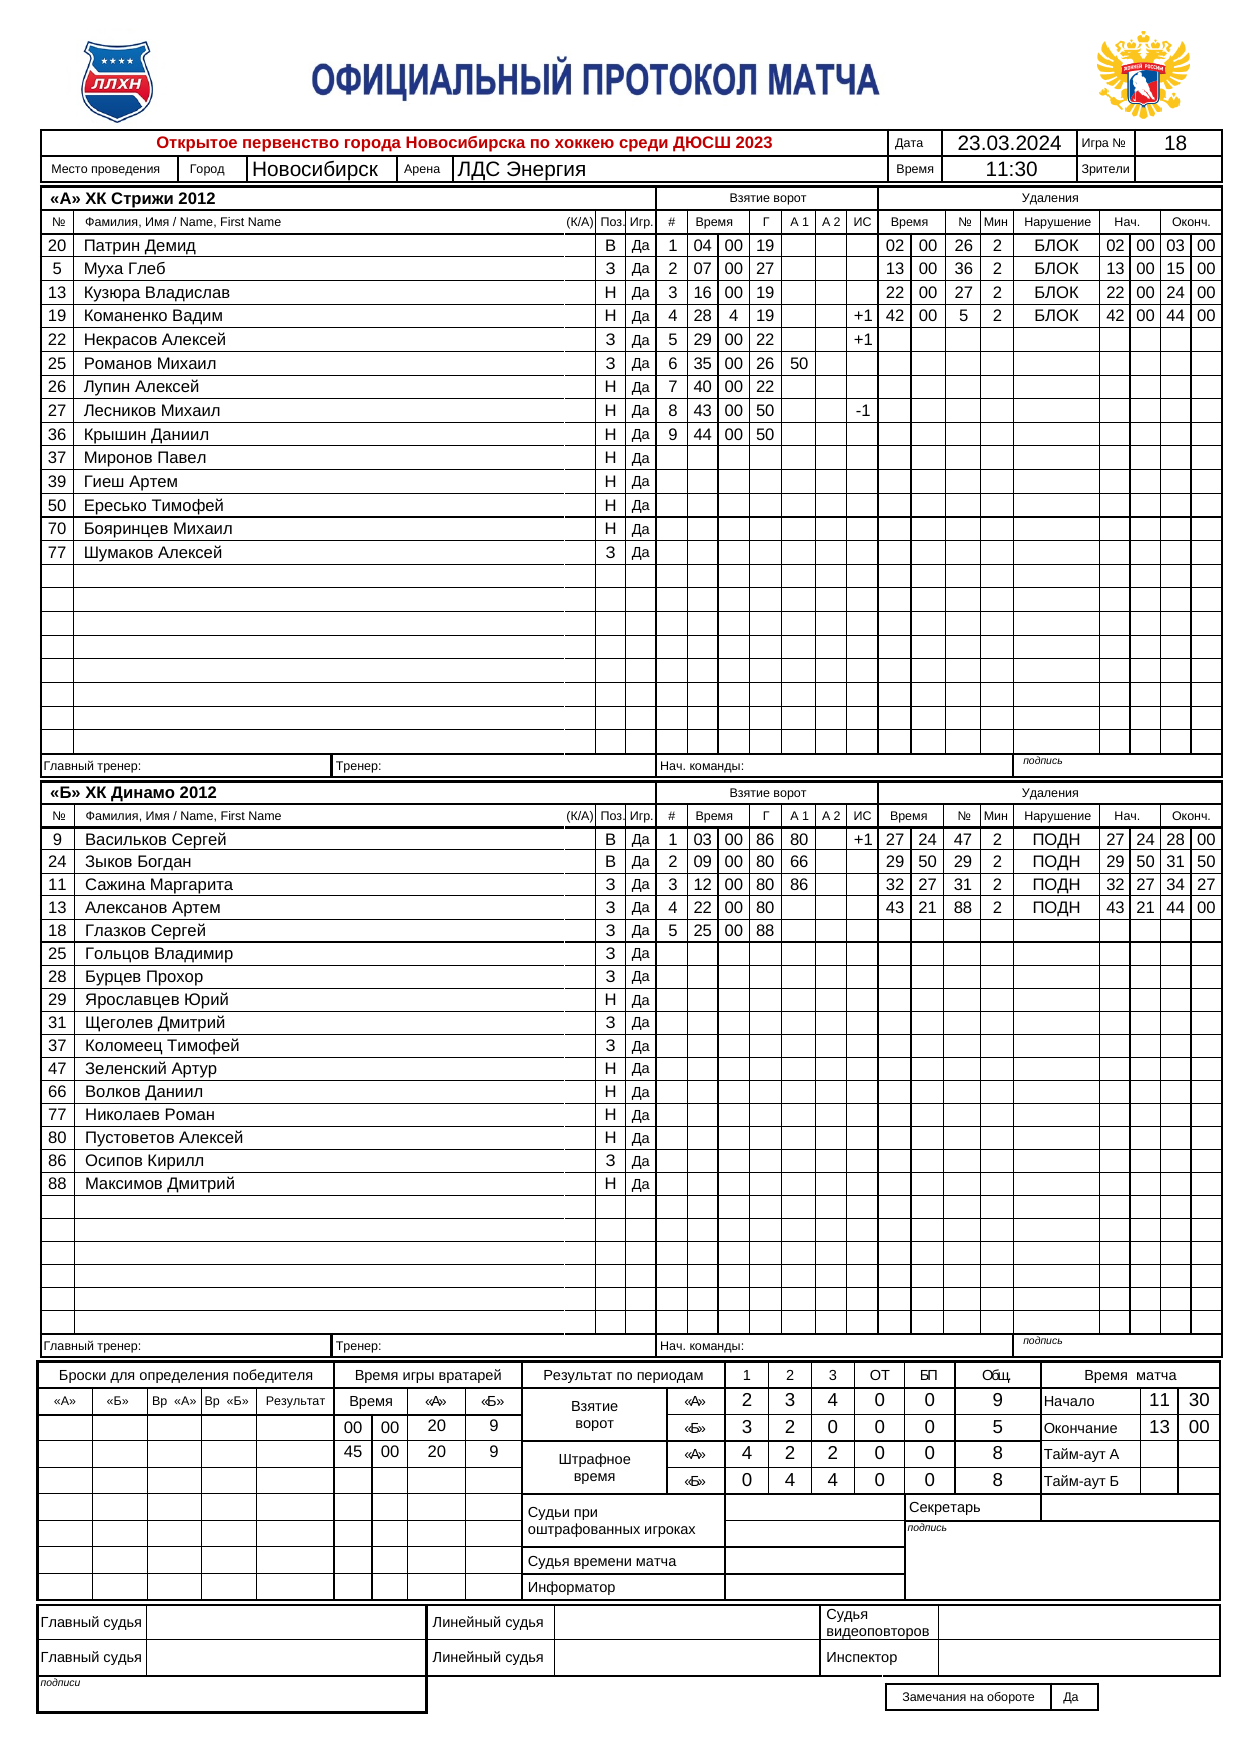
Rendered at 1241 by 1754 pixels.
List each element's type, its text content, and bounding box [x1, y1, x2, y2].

table_cell [816, 683, 846, 706]
table_cell Вр «А» [148, 1389, 201, 1413]
table_cell [1100, 730, 1129, 753]
table_cell [688, 683, 717, 706]
table_cell [981, 612, 1013, 634]
table_cell 86 [42, 1150, 74, 1172]
table_cell [565, 683, 595, 706]
table_cell Тайм-аут А [1042, 1441, 1140, 1467]
table_cell [1100, 1150, 1129, 1172]
table_cell 22 [750, 328, 781, 351]
table_cell [657, 565, 687, 587]
table_cell [1192, 423, 1221, 445]
table_cell [408, 1574, 465, 1599]
table_cell [1100, 943, 1129, 964]
table_cell подписи [39, 1677, 425, 1711]
table_cell [596, 1242, 625, 1264]
table_cell [981, 920, 1013, 941]
table_cell 37 [42, 446, 73, 469]
table_cell Поз. [596, 805, 625, 826]
table_cell [202, 1521, 256, 1546]
table_cell [816, 1311, 846, 1333]
table_cell 20 [42, 235, 73, 256]
table_cell [657, 588, 687, 611]
table_cell 44 [1161, 896, 1190, 918]
table_cell [816, 399, 846, 422]
table_cell З [596, 920, 625, 941]
table_cell [1100, 1311, 1129, 1333]
table_cell 7 [657, 376, 687, 398]
table_cell 27 [1131, 874, 1160, 895]
table_cell «Б» [668, 1415, 724, 1440]
table_cell [42, 1311, 74, 1333]
table_cell [816, 730, 846, 753]
table_cell Н [596, 281, 625, 303]
table_cell [657, 1196, 687, 1218]
table_cell [1131, 730, 1160, 753]
table_cell № [42, 211, 73, 233]
table_cell [912, 1196, 943, 1218]
table_cell 0 [855, 1415, 904, 1440]
table_cell [912, 943, 943, 964]
table_cell Нач. команды: [657, 755, 1012, 776]
table_cell [74, 588, 564, 611]
table_cell 32 [879, 874, 910, 895]
table_cell Гольцов Владимир [75, 943, 564, 964]
table_cell Муха Глеб [74, 257, 564, 280]
table_cell [596, 1311, 625, 1333]
table_cell 66 [42, 1081, 74, 1103]
table_cell [912, 989, 943, 1011]
table_cell В [596, 850, 625, 872]
table_cell [565, 1104, 595, 1126]
table_cell [879, 1265, 910, 1287]
table_cell [688, 1104, 717, 1126]
table_cell [1161, 1196, 1190, 1218]
table_cell 00 [719, 896, 749, 918]
table_cell 24 [912, 829, 943, 849]
table_cell [1192, 1058, 1221, 1079]
table_cell [1100, 707, 1129, 729]
table_cell Алексанов Артем [75, 896, 564, 918]
table_cell 22 [879, 281, 910, 303]
table_cell [688, 989, 717, 1011]
table_cell [1161, 1219, 1190, 1241]
table_cell [373, 1547, 407, 1573]
table_cell [816, 966, 846, 987]
table_header Удаления [879, 188, 1221, 209]
table_cell [1100, 541, 1129, 564]
table_cell [981, 1081, 1013, 1103]
table_cell [719, 1150, 749, 1172]
table_cell [626, 1196, 655, 1218]
table_cell [74, 730, 564, 753]
table_cell [565, 1219, 595, 1241]
table_cell [408, 1494, 465, 1520]
table_cell [912, 1173, 943, 1195]
table_cell [1014, 1311, 1099, 1333]
table_cell 42 [879, 305, 910, 327]
table_cell [1161, 1288, 1190, 1310]
table_cell [981, 328, 1013, 351]
table_cell [782, 659, 815, 682]
table_cell [981, 1288, 1013, 1310]
table_cell Бурцев Прохор [75, 966, 564, 987]
table_cell Время [889, 157, 941, 181]
table_cell [912, 1219, 943, 1241]
table_cell [847, 1035, 877, 1057]
table_cell # [657, 805, 687, 826]
table_cell 2 [812, 1442, 854, 1467]
table_cell [657, 518, 687, 540]
table_cell 3 [657, 874, 687, 895]
table_cell Секретарь [906, 1495, 1040, 1520]
table_cell 11 [42, 874, 74, 895]
table_cell [816, 446, 846, 469]
table_cell [847, 446, 877, 469]
table_cell [1131, 1127, 1160, 1149]
table_cell [1014, 636, 1099, 658]
table_cell 43 [688, 399, 717, 422]
table_cell [750, 1288, 781, 1310]
table_cell [879, 1058, 910, 1079]
table_cell [879, 470, 910, 493]
table_cell [1192, 376, 1221, 398]
table_cell [879, 730, 910, 753]
table_cell [565, 1150, 595, 1172]
table_cell [750, 446, 781, 469]
table_cell [726, 1575, 904, 1599]
table_cell 44 [1161, 305, 1190, 327]
table_cell [816, 1058, 846, 1079]
table_cell [719, 636, 749, 658]
table_cell [202, 1416, 256, 1440]
table_cell [373, 1494, 407, 1520]
table_cell 00 [719, 257, 749, 280]
table_cell [847, 257, 877, 280]
table_cell 0 [812, 1415, 854, 1440]
table_cell [719, 659, 749, 682]
table_cell [1100, 470, 1129, 493]
table_cell [39, 1441, 92, 1467]
table_cell [879, 352, 910, 374]
table_cell 29 [1100, 850, 1129, 872]
table_cell 5 [956, 1415, 1040, 1440]
table_cell [147, 1606, 425, 1639]
table_cell [1192, 541, 1221, 564]
table_cell [847, 636, 877, 658]
table_cell [981, 470, 1013, 493]
table_cell [1100, 1219, 1129, 1241]
table_cell 43 [879, 896, 910, 918]
table_cell 02 [1100, 235, 1129, 256]
table_cell 22 [42, 328, 73, 351]
table_header Время матча [1042, 1363, 1219, 1387]
table_cell 07 [688, 257, 717, 280]
table_cell Н [596, 518, 625, 540]
table_cell [1100, 446, 1129, 469]
table_cell [688, 565, 717, 587]
table_cell [981, 1104, 1013, 1126]
table_cell [42, 659, 73, 682]
table_cell [847, 896, 877, 918]
table_cell [816, 565, 846, 587]
table_cell [944, 1150, 980, 1172]
table_cell [816, 920, 846, 941]
table_cell З [596, 874, 625, 895]
table_cell [847, 1150, 877, 1172]
table_cell [202, 1494, 256, 1520]
table_cell 2 [981, 281, 1013, 303]
table_cell 00 [1192, 896, 1221, 918]
table_cell [944, 1288, 980, 1310]
table_cell [565, 588, 595, 611]
table_cell [944, 1058, 980, 1079]
table_cell [1131, 989, 1160, 1011]
table_cell 0 [855, 1389, 904, 1413]
table_cell [596, 636, 625, 658]
table_cell [688, 1012, 717, 1033]
table_cell З [596, 328, 625, 351]
table_cell [782, 1219, 815, 1241]
table_cell 00 [373, 1416, 407, 1440]
table_cell [202, 1574, 256, 1599]
table_cell 0 [905, 1442, 954, 1467]
table_cell 4 [726, 1442, 768, 1467]
table_cell [1014, 966, 1099, 987]
table_cell Нач. [1100, 805, 1160, 826]
table_cell [981, 636, 1013, 658]
table_cell [1131, 683, 1160, 706]
table_cell [981, 352, 1013, 374]
table_cell [1014, 1127, 1099, 1149]
table_cell [750, 966, 781, 987]
table_cell [816, 328, 846, 351]
table_cell [879, 943, 910, 964]
table_cell [93, 1416, 147, 1440]
table_cell Николаев Роман [75, 1104, 564, 1126]
table_cell [981, 1173, 1013, 1195]
table_cell подпись [1014, 755, 1221, 776]
table_cell Патрин Демид [74, 235, 564, 256]
table_cell 00 [1192, 281, 1221, 303]
table_cell [626, 659, 655, 682]
table_cell Да [626, 541, 655, 564]
table_cell [565, 1242, 595, 1264]
table_cell [1131, 399, 1160, 422]
table_cell [912, 1242, 943, 1264]
table_cell 18 [42, 920, 74, 941]
table_cell [596, 1196, 625, 1218]
table_cell [1014, 423, 1099, 445]
table_cell 31 [944, 874, 980, 895]
table_cell [657, 659, 687, 682]
table_cell Да [626, 943, 655, 964]
table_cell [750, 470, 781, 493]
table_header Броски для определения победителя [39, 1363, 333, 1387]
table_cell [1161, 352, 1190, 374]
table_cell [1014, 541, 1099, 564]
table_cell 80 [750, 874, 781, 895]
table_cell [1161, 446, 1190, 469]
table_cell [912, 707, 945, 729]
table_cell [912, 399, 945, 422]
table_cell [466, 1468, 521, 1493]
table_cell [428, 1677, 882, 1711]
table_cell Да [626, 989, 655, 1011]
table_cell [719, 612, 749, 634]
table_cell [1100, 565, 1129, 587]
table_cell [1014, 730, 1099, 753]
table_cell [1014, 989, 1099, 1011]
table_cell [719, 518, 749, 540]
table_cell 27 [912, 874, 943, 895]
table_cell Н [596, 1173, 625, 1195]
table_cell 00 [719, 328, 749, 351]
table_cell [981, 1265, 1013, 1287]
table_cell [565, 1127, 595, 1149]
table_cell [1192, 1035, 1221, 1057]
table_cell [1014, 588, 1099, 611]
table_cell [408, 1468, 465, 1493]
table_cell [42, 730, 73, 753]
table_cell Некрасов Алексей [74, 328, 564, 351]
table_cell [1100, 494, 1129, 516]
table_header Общ. [956, 1363, 1040, 1387]
table_cell [1131, 636, 1160, 658]
table_cell Вр «Б» [202, 1389, 256, 1413]
table_cell 29 [42, 989, 74, 1011]
table_cell [596, 683, 625, 706]
table_cell [1161, 1242, 1190, 1264]
table_cell [565, 612, 595, 634]
table_cell [816, 1012, 846, 1033]
table_cell Фамилия, Имя / Name, First Name [75, 805, 565, 826]
table_cell [944, 1311, 980, 1333]
table_cell З [596, 943, 625, 964]
table_cell «А» [668, 1442, 724, 1467]
table_cell 42 [1100, 305, 1129, 327]
table_cell Н [596, 305, 625, 327]
table_cell [1100, 1104, 1129, 1126]
table_cell [1192, 659, 1221, 682]
table_cell [1192, 1265, 1221, 1287]
table_cell [1192, 943, 1221, 964]
table_cell Время [879, 211, 945, 233]
table_cell [688, 494, 717, 516]
table_cell [565, 470, 595, 493]
table_cell [565, 636, 595, 658]
table_cell «Б» [93, 1389, 147, 1413]
table_cell [782, 1127, 815, 1149]
table_cell Фамилия, Имя / Name, First Name [74, 211, 565, 233]
table_cell [1014, 565, 1099, 587]
table_cell Да [626, 328, 655, 351]
table_cell «Б» [668, 1468, 724, 1493]
table_cell 0 [855, 1442, 904, 1467]
table_cell Мин [981, 805, 1013, 826]
table_cell [981, 1196, 1013, 1218]
table_cell [1014, 1219, 1099, 1241]
table_cell Главный судья [39, 1640, 146, 1675]
table_cell З [596, 1150, 625, 1172]
table_cell [782, 376, 815, 398]
table_cell [39, 1574, 92, 1599]
table_cell [750, 1150, 781, 1172]
table_cell +1 [847, 305, 877, 327]
table_cell [847, 470, 877, 493]
table_cell [879, 446, 910, 469]
table_cell 36 [946, 257, 980, 280]
table_cell [1131, 376, 1160, 398]
table_cell [981, 659, 1013, 682]
table_cell [565, 518, 595, 540]
table_cell З [596, 1035, 625, 1057]
table_cell [565, 376, 595, 398]
table_cell [816, 989, 846, 1011]
table_cell 88 [944, 896, 980, 918]
table_cell [657, 1288, 687, 1310]
table_cell В [596, 235, 625, 256]
table_cell 00 [719, 235, 749, 256]
table_cell [816, 518, 846, 540]
table_cell [1014, 943, 1099, 964]
table_cell [596, 1219, 625, 1241]
table_cell ПОДН [1014, 874, 1099, 895]
table_cell [565, 1012, 595, 1033]
table_cell [93, 1574, 147, 1599]
table_cell [39, 1468, 92, 1493]
table_cell [657, 1173, 687, 1195]
table_cell 0 [905, 1415, 954, 1440]
table_cell [782, 423, 815, 445]
table_cell [1161, 1173, 1190, 1195]
table_cell [596, 730, 625, 753]
table_cell [946, 328, 980, 351]
table_cell [1192, 1081, 1221, 1103]
table_cell Да [626, 257, 655, 280]
table_cell [912, 518, 945, 540]
table_header 23.03.2024 [943, 131, 1076, 155]
table_cell [912, 730, 945, 753]
table_cell [946, 541, 980, 564]
table_cell [565, 850, 595, 872]
table_cell [912, 920, 943, 941]
table_cell [1100, 989, 1129, 1011]
table_cell Главный тренер: [42, 755, 330, 776]
table_cell [74, 612, 564, 634]
table_cell [596, 612, 625, 634]
table_cell 00 [719, 281, 749, 303]
table_cell 86 [782, 874, 815, 895]
table_cell [981, 1012, 1013, 1033]
table_cell [847, 423, 877, 445]
table_cell 2 [981, 850, 1013, 872]
table_cell 00 [719, 829, 749, 849]
table_cell [657, 1058, 687, 1079]
table_cell [1192, 494, 1221, 516]
table_cell Н [596, 1058, 625, 1079]
table_cell [782, 565, 815, 587]
table_cell [912, 352, 945, 374]
table_cell [373, 1521, 407, 1546]
table_cell [912, 636, 945, 658]
table_cell -1 [847, 399, 877, 422]
table_cell 2 [981, 896, 1013, 918]
table_header 3 [812, 1363, 854, 1387]
table_cell [816, 1150, 846, 1172]
table_cell [750, 730, 781, 753]
table_cell [1131, 1219, 1160, 1241]
table_cell [93, 1494, 147, 1520]
table_cell 00 [373, 1441, 407, 1467]
table_cell Да [626, 494, 655, 516]
table_cell +1 [847, 829, 877, 849]
table_cell [816, 1196, 846, 1218]
table_header Открытое первенство города Новосибирска по хоккею среди ДЮСШ 2023 [42, 131, 887, 155]
table_cell [946, 518, 980, 540]
table_cell [1192, 328, 1221, 351]
table_cell [782, 1288, 815, 1310]
table_cell [879, 1288, 910, 1310]
table_header Замечания на обороте [887, 1685, 1050, 1709]
table_cell Зыков Богдан [75, 850, 564, 872]
table_cell [847, 1173, 877, 1195]
table_cell [816, 376, 846, 398]
table_cell [565, 494, 595, 516]
table_cell [1192, 470, 1221, 493]
table_cell 1 [657, 829, 687, 849]
table_cell 27 [1100, 829, 1129, 849]
table_cell [565, 896, 595, 918]
table_cell [750, 1012, 781, 1033]
table_cell 28 [1161, 829, 1190, 849]
table_cell Оконч. [1161, 211, 1221, 233]
table_cell 88 [42, 1173, 74, 1195]
table_cell [816, 1035, 846, 1057]
table_cell № [946, 211, 980, 233]
table_cell [1192, 612, 1221, 634]
table_cell 50 [1131, 850, 1160, 872]
table_cell 26 [946, 235, 980, 256]
table_cell [565, 920, 595, 941]
table_cell [1192, 1219, 1221, 1241]
table_cell 15 [1161, 257, 1190, 280]
table_cell 77 [42, 541, 73, 564]
table_cell [750, 1104, 781, 1126]
table_cell [657, 636, 687, 658]
table_cell Да [626, 920, 655, 941]
table_cell Да [626, 1127, 655, 1149]
table_cell Поз. [596, 211, 625, 233]
table_cell З [596, 352, 625, 374]
table_cell 31 [42, 1012, 74, 1033]
table_cell [883, 1677, 1220, 1681]
table_cell [565, 352, 595, 374]
table_cell 50 [42, 494, 73, 516]
table_cell [1100, 352, 1129, 374]
table_cell 36 [42, 423, 73, 445]
table_cell [816, 1081, 846, 1103]
table_cell [912, 376, 945, 398]
table_cell [912, 494, 945, 516]
table_cell [1014, 1288, 1099, 1310]
table_cell [688, 1081, 717, 1103]
table_cell [1192, 565, 1221, 587]
table_cell Мин [981, 211, 1013, 233]
table_cell [1014, 1058, 1099, 1079]
table_cell [657, 1219, 687, 1241]
table_cell [1131, 588, 1160, 611]
table_cell [879, 588, 910, 611]
table_cell [1131, 943, 1160, 964]
table_cell [1141, 1468, 1177, 1493]
table_cell 0 [855, 1468, 904, 1493]
table_cell Инспектор [821, 1640, 938, 1675]
table_cell [1192, 966, 1221, 987]
table_cell [847, 1058, 877, 1079]
table_cell [1014, 328, 1099, 351]
table_cell Шумаков Алексей [74, 541, 564, 564]
table_cell [335, 1574, 371, 1599]
table_cell [944, 1012, 980, 1033]
table_cell [657, 1081, 687, 1103]
table_cell 25 [42, 352, 73, 374]
table_header Игра № [1078, 131, 1134, 155]
table_cell [1131, 565, 1160, 587]
table_cell «А» [408, 1389, 465, 1413]
table_cell [981, 943, 1013, 964]
table_cell [466, 1547, 521, 1573]
table_cell [879, 707, 910, 729]
table_cell 19 [42, 305, 73, 327]
table_cell [750, 1265, 781, 1287]
table_cell [1192, 1012, 1221, 1033]
table_cell [946, 707, 980, 729]
table_cell 80 [42, 1127, 74, 1149]
table_cell [1014, 1081, 1099, 1103]
table_cell [688, 1035, 717, 1057]
table_cell [1161, 1012, 1190, 1033]
table_cell [688, 966, 717, 987]
table_cell 9 [42, 829, 74, 849]
table_cell [750, 541, 781, 564]
table_cell [565, 1196, 595, 1218]
table_cell [912, 446, 945, 469]
table_cell 24 [42, 850, 74, 872]
table_cell [39, 1547, 92, 1573]
table_cell [74, 565, 564, 587]
table_cell Щеголев Дмитрий [75, 1012, 564, 1033]
table_cell [1100, 612, 1129, 634]
table_cell [782, 730, 815, 753]
table_cell [1100, 1173, 1129, 1195]
table_cell [912, 588, 945, 611]
table_cell 37 [42, 1035, 74, 1057]
table_cell [847, 1265, 877, 1287]
table_cell [816, 541, 846, 564]
table_cell [944, 1081, 980, 1103]
table_cell [148, 1521, 201, 1546]
table_cell [750, 1311, 781, 1333]
table_cell 00 [912, 257, 945, 280]
table_cell [565, 281, 595, 303]
table_cell [1100, 1081, 1129, 1103]
table_cell [719, 1012, 749, 1033]
table_cell [847, 1081, 877, 1103]
table_cell [1161, 423, 1190, 445]
table_cell 13 [879, 257, 910, 280]
table_cell [946, 399, 980, 422]
table_cell [565, 1265, 595, 1287]
table_cell [1131, 966, 1160, 987]
table_cell [688, 470, 717, 493]
table_cell [719, 1035, 749, 1057]
table_cell [981, 588, 1013, 611]
table_cell З [596, 896, 625, 918]
table_cell ЛДС Энергия [454, 157, 887, 181]
table_cell 43 [1100, 896, 1129, 918]
table_cell [981, 446, 1013, 469]
table_cell [75, 1288, 564, 1310]
table_cell 50 [912, 850, 943, 872]
table_cell [93, 1521, 147, 1546]
table_cell [1014, 683, 1099, 706]
table_cell Да [626, 1104, 655, 1126]
table_cell [688, 1242, 717, 1264]
table_cell [1131, 1288, 1160, 1310]
table_cell [816, 659, 846, 682]
table_cell [626, 1265, 655, 1287]
table_cell 26 [42, 376, 73, 398]
table_cell 3 [769, 1389, 811, 1413]
table_header Дата [889, 131, 941, 155]
table_cell З [596, 257, 625, 280]
table_cell [981, 1035, 1013, 1057]
table_cell [565, 1035, 595, 1057]
table_cell [1014, 518, 1099, 540]
table_cell [1131, 1081, 1160, 1103]
table_cell [42, 683, 73, 706]
table_cell [1014, 1173, 1099, 1195]
table_cell [944, 966, 980, 987]
table_cell БЛОК [1014, 257, 1099, 280]
table_cell [657, 1127, 687, 1149]
table_cell 00 [719, 399, 749, 422]
table_cell [657, 730, 687, 753]
table_cell Н [596, 376, 625, 398]
table_cell [257, 1574, 333, 1599]
table_cell [847, 943, 877, 964]
table_cell [565, 707, 595, 729]
table_cell [555, 1606, 819, 1639]
table_cell [816, 1173, 846, 1195]
table_cell [1192, 920, 1221, 941]
table_cell [565, 235, 595, 256]
table_cell [75, 1311, 564, 1333]
table_cell [847, 1012, 877, 1033]
table_cell 13 [42, 896, 74, 918]
table_cell [1131, 1104, 1160, 1126]
table_cell 03 [688, 829, 717, 849]
table_cell [912, 565, 945, 587]
table_cell Линейный судья [428, 1640, 554, 1675]
table_cell [565, 1058, 595, 1079]
table_cell [879, 683, 910, 706]
table_cell [1014, 1035, 1099, 1057]
table_cell [1100, 328, 1129, 351]
table_cell [1192, 518, 1221, 540]
table_cell [1179, 1468, 1219, 1493]
table_cell 80 [750, 896, 781, 918]
table_cell [719, 1242, 749, 1264]
table_cell [847, 659, 877, 682]
table_cell А 2 [816, 805, 846, 826]
table_cell 70 [42, 518, 73, 540]
table_cell Н [596, 423, 625, 445]
table_cell [93, 1547, 147, 1573]
table_cell [1131, 612, 1160, 634]
table_cell [1014, 707, 1099, 729]
table_cell [847, 376, 877, 398]
table_cell [912, 683, 945, 706]
table_cell [782, 707, 815, 729]
table_cell [879, 1035, 910, 1057]
table_cell [1161, 328, 1190, 351]
table_cell 8 [956, 1442, 1040, 1467]
table_cell Пустоветов Алексей [75, 1127, 564, 1149]
table_cell 00 [1131, 281, 1160, 303]
table_cell Линейный судья [428, 1606, 554, 1639]
table_cell [257, 1468, 333, 1493]
table_cell 2 [981, 874, 1013, 895]
table_cell [782, 399, 815, 422]
table_cell 00 [1131, 257, 1160, 280]
table_cell Волков Даниил [75, 1081, 564, 1103]
table_cell [74, 683, 564, 706]
table_cell [657, 446, 687, 469]
table_cell [688, 1311, 717, 1333]
table_cell [1131, 920, 1160, 941]
table_cell Лесников Михаил [74, 399, 564, 422]
table_cell Г [750, 211, 781, 233]
table_cell [816, 1104, 846, 1126]
table_cell [147, 1640, 425, 1675]
table_cell 25 [688, 920, 717, 941]
table_cell [879, 636, 910, 658]
table_cell 50 [782, 352, 815, 374]
table_cell 00 [1131, 305, 1160, 327]
table_cell Ересько Тимофей [74, 494, 564, 516]
table_cell Зеленский Артур [75, 1058, 564, 1079]
table_cell [782, 257, 815, 280]
table_cell [816, 1265, 846, 1287]
table_cell Сажина Маргарита [75, 874, 564, 895]
table_cell Да [626, 1035, 655, 1057]
table_cell [42, 1288, 74, 1310]
table_cell [335, 1494, 371, 1520]
table_cell [1192, 1150, 1221, 1172]
table_cell [750, 612, 781, 634]
table_cell [879, 1081, 910, 1103]
table_cell [1014, 352, 1099, 374]
table_cell [1131, 1196, 1160, 1218]
table_cell [688, 659, 717, 682]
table_cell Да [626, 376, 655, 398]
table_cell [879, 1012, 910, 1033]
table_cell [750, 1196, 781, 1218]
table_cell [816, 1219, 846, 1241]
table_cell Оконч. [1161, 805, 1221, 826]
table_cell Начало [1042, 1389, 1140, 1413]
table_cell 40 [688, 376, 717, 398]
table_cell [42, 565, 73, 587]
table_cell [1100, 1196, 1129, 1218]
table_cell 47 [42, 1058, 74, 1079]
table_cell 26 [750, 352, 781, 374]
table_cell [750, 1081, 781, 1103]
table_cell [726, 1521, 904, 1546]
table_cell 5 [657, 920, 687, 941]
table_cell [719, 1288, 749, 1310]
table_cell [981, 518, 1013, 540]
table_cell [1014, 1104, 1099, 1126]
table_cell [1161, 494, 1190, 516]
table_cell [912, 1288, 943, 1310]
table_cell 4 [719, 305, 749, 327]
table_cell [1192, 1127, 1221, 1149]
table_cell Коломеец Тимофей [75, 1035, 564, 1057]
table_cell [816, 636, 846, 658]
table_cell Осипов Кирилл [75, 1150, 564, 1172]
table_cell [782, 1265, 815, 1287]
table_cell [879, 1173, 910, 1195]
table_cell [879, 1219, 910, 1241]
table_cell [816, 235, 846, 256]
table_cell [816, 470, 846, 493]
table_cell [148, 1547, 201, 1573]
table_cell [847, 1104, 877, 1126]
table_cell [1100, 636, 1129, 658]
table_cell 00 [719, 352, 749, 374]
table_cell [1161, 1081, 1190, 1103]
table_cell [879, 920, 910, 941]
table_cell Судья видеоповторов [821, 1606, 938, 1639]
table_cell Время [879, 805, 943, 826]
table_cell [74, 636, 564, 658]
table_cell [1192, 399, 1221, 422]
table_cell [1161, 1104, 1190, 1126]
table_cell [1131, 446, 1160, 469]
table_cell [782, 1242, 815, 1264]
table_cell 3 [726, 1415, 768, 1440]
table_cell [782, 1104, 815, 1126]
table_cell [912, 423, 945, 445]
table_cell [847, 683, 877, 706]
table_cell [847, 541, 877, 564]
table_cell [565, 1288, 595, 1310]
table_cell Да [626, 1081, 655, 1103]
table_cell З [596, 1012, 625, 1033]
table_cell [782, 1012, 815, 1033]
table_cell 4 [812, 1468, 854, 1493]
table_cell [657, 1265, 687, 1287]
table_cell 4 [769, 1468, 811, 1493]
table_cell [847, 1196, 877, 1218]
table_cell [719, 730, 749, 753]
table_cell Главный судья [39, 1606, 146, 1639]
table_cell [944, 1104, 980, 1126]
table_cell Н [596, 399, 625, 422]
table_cell В [596, 829, 625, 849]
table_cell [39, 1494, 92, 1520]
table_cell [1131, 541, 1160, 564]
table_cell [879, 328, 910, 351]
table_cell [1192, 730, 1221, 753]
table_cell [657, 1012, 687, 1033]
table_cell [782, 1173, 815, 1195]
table_cell [981, 541, 1013, 564]
table_cell Г [750, 805, 781, 826]
table_cell 21 [912, 896, 943, 918]
table_cell [626, 1242, 655, 1264]
table_cell 04 [688, 235, 717, 256]
table_cell [816, 1127, 846, 1149]
table_cell Да [626, 829, 655, 849]
table_cell [596, 588, 625, 611]
table_cell [944, 1173, 980, 1195]
table_cell [1192, 989, 1221, 1011]
table_cell [782, 683, 815, 706]
table_cell [719, 989, 749, 1011]
table_cell [912, 541, 945, 564]
table_cell [42, 588, 73, 611]
table_cell 00 [1131, 235, 1160, 256]
table_cell [816, 257, 846, 280]
table_cell [782, 966, 815, 987]
table_cell [946, 636, 980, 658]
table_cell [782, 989, 815, 1011]
table_cell [688, 1288, 717, 1310]
table_cell [946, 588, 980, 611]
table_cell 20 [408, 1441, 465, 1467]
table_cell Н [596, 989, 625, 1011]
table_cell [148, 1574, 201, 1599]
table_cell [750, 683, 781, 706]
table_cell [750, 1127, 781, 1149]
table_cell 34 [1161, 874, 1190, 895]
table_cell [626, 707, 655, 729]
table_cell [719, 1058, 749, 1079]
table_cell # [657, 211, 687, 233]
table_cell [335, 1468, 371, 1493]
table_cell [879, 494, 910, 516]
table_cell [565, 328, 595, 351]
table_cell [719, 541, 749, 564]
table_cell [39, 1521, 92, 1546]
table_cell [782, 470, 815, 493]
table_cell [1100, 659, 1129, 682]
table_cell [1192, 1311, 1221, 1333]
table_cell [565, 1173, 595, 1195]
table_cell 9 [956, 1389, 1040, 1413]
table_cell [719, 943, 749, 964]
table_cell [847, 874, 877, 895]
table_cell [816, 1288, 846, 1310]
table_cell [257, 1441, 333, 1467]
table_cell [816, 612, 846, 634]
table_cell ПОДН [1014, 850, 1099, 872]
table_cell [782, 920, 815, 941]
table_cell Окончание [1042, 1415, 1140, 1440]
table_cell Зрители [1078, 157, 1134, 181]
table_cell [42, 612, 73, 634]
table_cell [879, 1311, 910, 1333]
table_cell Бояринцев Михаил [74, 518, 564, 540]
table_cell [1014, 1150, 1099, 1172]
table_cell [466, 1574, 521, 1599]
table_cell [847, 966, 877, 987]
table_cell 4 [657, 305, 687, 327]
table_cell Игр. [626, 805, 655, 826]
table_cell [847, 565, 877, 587]
table_cell 13 [42, 281, 73, 303]
table_cell Судья времени матча [523, 1548, 724, 1573]
table_cell [847, 1219, 877, 1241]
table_header Время игры вратарей [335, 1363, 521, 1387]
table_cell № [944, 805, 980, 826]
table_cell [596, 1288, 625, 1310]
table_cell [596, 565, 625, 587]
table_cell 22 [688, 896, 717, 918]
table_cell [719, 1265, 749, 1287]
table_cell [1161, 943, 1190, 964]
table_cell [657, 612, 687, 634]
table_cell Н [596, 494, 625, 516]
table_cell ПОДН [1014, 896, 1099, 918]
table_cell Миронов Павел [74, 446, 564, 469]
table_cell [565, 446, 595, 469]
table_cell [1014, 494, 1099, 516]
table_cell Новосибирск [248, 157, 396, 181]
table_cell [944, 1035, 980, 1057]
table_cell 28 [688, 305, 717, 327]
table_cell 24 [1131, 829, 1160, 849]
table_cell [946, 423, 980, 445]
table_cell Нарушение [1014, 805, 1099, 826]
table_cell [879, 541, 910, 564]
table_cell [257, 1547, 333, 1573]
table_cell [1131, 1150, 1160, 1172]
table_cell [981, 399, 1013, 422]
table_cell Да [626, 470, 655, 493]
table_cell Н [596, 1127, 625, 1149]
table_cell Н [596, 446, 625, 469]
table_cell +1 [847, 328, 877, 351]
table_cell 32 [1100, 874, 1129, 895]
table_cell [565, 1311, 595, 1333]
table_cell [466, 1521, 521, 1546]
table_cell [1100, 966, 1129, 987]
table_cell [782, 636, 815, 658]
table_cell Да [626, 399, 655, 422]
table_cell [1161, 920, 1190, 941]
table_cell 02 [879, 235, 910, 256]
table_cell Тренер: [333, 755, 655, 776]
table_cell Результат [257, 1389, 333, 1413]
table_cell [1014, 1012, 1099, 1033]
table_cell [719, 707, 749, 729]
table_cell Гиеш Артем [74, 470, 564, 493]
table_header Взятие ворот [657, 188, 877, 209]
table_cell [1161, 588, 1190, 611]
table_cell [148, 1468, 201, 1493]
table_cell [816, 874, 846, 895]
table_cell 45 [335, 1441, 371, 1467]
table_cell [719, 1196, 749, 1218]
table_cell 44 [688, 423, 717, 445]
table_cell [750, 943, 781, 964]
table_cell [688, 1058, 717, 1079]
table_cell Арена [398, 157, 452, 181]
table_cell [1161, 1265, 1190, 1287]
table_cell [946, 659, 980, 682]
table_cell [75, 1196, 564, 1218]
table_cell [657, 1311, 687, 1333]
table_cell [879, 1242, 910, 1264]
table_cell [1100, 920, 1129, 941]
table_cell Тренер: [333, 1335, 655, 1356]
table_cell БЛОК [1014, 305, 1099, 327]
table_cell [750, 1173, 781, 1195]
table_cell [75, 1242, 564, 1264]
table_cell [816, 352, 846, 374]
table_cell [847, 612, 877, 634]
table_cell 27 [1192, 874, 1221, 895]
table_cell 29 [688, 328, 717, 351]
table_cell [782, 328, 815, 351]
table_cell [719, 966, 749, 987]
table_cell ИС [847, 805, 877, 826]
table_cell «А» [668, 1389, 724, 1413]
table_cell 29 [879, 850, 910, 872]
table_cell [565, 541, 595, 564]
table_cell [75, 1219, 564, 1241]
table_cell [626, 1311, 655, 1333]
table_cell 2 [981, 829, 1013, 849]
table_cell [1161, 730, 1190, 753]
table_cell 29 [944, 850, 980, 872]
table_cell [847, 494, 877, 516]
table_cell [719, 1081, 749, 1103]
table_cell [1161, 612, 1190, 634]
table_cell [879, 1104, 910, 1126]
table_cell «А» [39, 1389, 92, 1413]
table_cell [565, 989, 595, 1011]
table_cell 28 [42, 966, 74, 987]
table_cell [1161, 989, 1190, 1011]
table_cell Крышин Даниил [74, 423, 564, 445]
table_cell 9 [466, 1441, 521, 1467]
table_cell [719, 565, 749, 587]
table_cell 13 [1141, 1415, 1177, 1440]
table_cell [565, 305, 595, 327]
table_cell [912, 966, 943, 987]
table_cell [657, 683, 687, 706]
table_cell [981, 707, 1013, 729]
table_cell Максимов Дмитрий [75, 1173, 564, 1195]
table_cell 00 [719, 850, 749, 872]
table_cell 00 [1192, 235, 1221, 256]
table_cell [847, 1288, 877, 1310]
table_cell [981, 494, 1013, 516]
table_cell [847, 920, 877, 941]
table_cell [726, 1548, 904, 1573]
table_cell 2 [657, 257, 687, 280]
table_cell Город [179, 157, 246, 181]
table_cell [1099, 1682, 1220, 1711]
table_cell [847, 352, 877, 374]
table_cell [466, 1494, 521, 1520]
table_header Удаления [879, 783, 1221, 803]
table_cell [565, 565, 595, 587]
table_cell [688, 1219, 717, 1241]
table_cell [1100, 1265, 1129, 1287]
table_cell 39 [42, 470, 73, 493]
table_cell 2 [769, 1415, 811, 1440]
table_cell [946, 683, 980, 706]
table_cell [719, 1104, 749, 1126]
table_cell [879, 989, 910, 1011]
table_cell [1100, 423, 1129, 445]
table_cell [1161, 707, 1190, 729]
table_cell [1192, 1173, 1221, 1195]
table_cell Информатор [523, 1575, 724, 1599]
table_cell Да [626, 1058, 655, 1079]
table_cell [981, 1311, 1013, 1333]
table_cell [1192, 1104, 1221, 1126]
table_cell [1100, 1012, 1129, 1033]
table_cell [39, 1416, 92, 1440]
table_cell [750, 636, 781, 658]
table_cell 19 [750, 281, 781, 303]
table_cell [847, 730, 877, 753]
table_cell [1014, 376, 1099, 398]
table_cell [688, 943, 717, 964]
table_cell [688, 446, 717, 469]
table_cell 4 [812, 1389, 854, 1413]
table_cell [944, 920, 980, 941]
table_cell [1161, 1150, 1190, 1172]
table_cell [1131, 352, 1160, 374]
table_cell [657, 1150, 687, 1172]
table_cell [1014, 399, 1099, 422]
table_cell [42, 636, 73, 658]
table_cell 80 [750, 850, 781, 872]
table_cell [946, 352, 980, 374]
table_cell [626, 1288, 655, 1310]
table_cell [688, 518, 717, 540]
table_cell 0 [726, 1468, 768, 1493]
table_cell [1042, 1495, 1219, 1520]
table_cell [719, 470, 749, 493]
table_cell Кузюра Владислав [74, 281, 564, 303]
table_cell А 1 [782, 211, 815, 233]
table_cell [944, 1196, 980, 1218]
table_header 1 [726, 1363, 768, 1387]
table_cell Да [626, 423, 655, 445]
table_cell [912, 1150, 943, 1172]
table_cell [1131, 1242, 1160, 1264]
table_cell 88 [750, 920, 781, 941]
table_cell БЛОК [1014, 281, 1099, 303]
table_cell [847, 281, 877, 303]
table_cell [257, 1416, 333, 1440]
table_cell 2 [981, 257, 1013, 280]
table_cell 27 [750, 257, 781, 280]
table_cell Н [596, 1081, 625, 1103]
table_cell [879, 1127, 910, 1149]
table_cell [782, 494, 815, 516]
table_cell 00 [719, 874, 749, 895]
table_cell 77 [42, 1104, 74, 1126]
table_cell [1100, 399, 1129, 422]
table_cell [657, 541, 687, 564]
table_cell [981, 423, 1013, 445]
table_cell 66 [782, 850, 815, 872]
table_cell [1161, 399, 1190, 422]
table_cell [565, 730, 595, 753]
table_cell 2 [981, 235, 1013, 256]
table_cell [719, 588, 749, 611]
table_cell [946, 470, 980, 493]
table_cell [1014, 1196, 1099, 1218]
table_cell [626, 612, 655, 634]
table_cell [912, 1104, 943, 1126]
table_cell [565, 874, 595, 895]
table_cell [782, 896, 815, 918]
table_cell Да [626, 966, 655, 987]
table_cell 0 [905, 1389, 954, 1413]
table_cell [816, 943, 846, 964]
table_cell Лупин Алексей [74, 376, 564, 398]
table_cell [847, 235, 877, 256]
table_header 2 [769, 1363, 811, 1387]
table_cell [782, 518, 815, 540]
table_cell 27 [879, 829, 910, 849]
table_cell [626, 730, 655, 753]
table_cell [981, 1127, 1013, 1149]
table_cell 86 [750, 829, 781, 849]
table_cell [335, 1547, 371, 1573]
table_cell 8 [657, 399, 687, 422]
table_cell [912, 1012, 943, 1033]
table_cell Да [626, 305, 655, 327]
table_header Взятие ворот [657, 783, 877, 803]
table_cell 2 [981, 305, 1013, 327]
table_cell [688, 541, 717, 564]
table_cell [1131, 494, 1160, 516]
table_cell [1014, 612, 1099, 634]
table_cell [981, 1058, 1013, 1079]
table_cell [750, 1035, 781, 1057]
table_cell 31 [1161, 850, 1190, 872]
table_cell [626, 683, 655, 706]
table_cell [1161, 966, 1190, 987]
table_cell [657, 707, 687, 729]
table_cell [750, 1219, 781, 1241]
table_cell 24 [1161, 281, 1190, 303]
table_cell 2 [769, 1442, 811, 1467]
table_cell [981, 376, 1013, 398]
table_cell [847, 1127, 877, 1149]
table_cell [847, 707, 877, 729]
table_cell [1179, 1441, 1219, 1467]
table_cell Да [626, 1150, 655, 1172]
table_cell 80 [782, 829, 815, 849]
table_cell Да [626, 235, 655, 256]
table_cell [981, 966, 1013, 987]
table_cell [1161, 636, 1190, 658]
table_cell 5 [657, 328, 687, 351]
table_cell [1131, 1012, 1160, 1033]
table_cell ПОДН [1014, 829, 1099, 849]
table_cell [750, 707, 781, 729]
table_cell [657, 943, 687, 964]
table_cell [42, 707, 73, 729]
table_cell [879, 565, 910, 587]
table_cell [75, 1265, 564, 1287]
table_cell Игр. [626, 211, 655, 233]
table_cell Судьи при оштрафованных игроках [523, 1495, 724, 1546]
table_cell [596, 659, 625, 682]
table_cell 00 [719, 423, 749, 445]
table_cell [1192, 1196, 1221, 1218]
table_cell [1161, 1058, 1190, 1079]
table_cell 00 [335, 1416, 371, 1440]
table_cell [981, 989, 1013, 1011]
table_cell [782, 1196, 815, 1218]
table_cell 6 [657, 352, 687, 374]
table_cell [946, 376, 980, 398]
table_cell А 2 [816, 211, 846, 233]
table_cell (К/А) [565, 211, 595, 233]
table_cell [750, 588, 781, 611]
table_cell [946, 730, 980, 753]
table_cell [1100, 1035, 1129, 1057]
table_cell [657, 989, 687, 1011]
table_cell 19 [750, 305, 781, 327]
table_cell [816, 707, 846, 729]
table_cell [596, 1265, 625, 1287]
table_cell 9 [657, 423, 687, 445]
table_cell [847, 1242, 877, 1264]
table_cell 20 [408, 1416, 465, 1440]
table_cell [879, 659, 910, 682]
table_cell 1 [657, 235, 687, 256]
table_cell Нач. команды: [657, 1335, 1012, 1356]
table_cell [879, 399, 910, 422]
table_cell [912, 612, 945, 634]
table_cell 13 [1100, 257, 1129, 280]
table_cell [1192, 636, 1221, 658]
table_cell [626, 565, 655, 587]
table_cell [1131, 1265, 1160, 1287]
table_cell [1141, 1441, 1177, 1467]
table_cell 00 [1192, 305, 1221, 327]
table_cell 16 [688, 281, 717, 303]
table_cell [1100, 683, 1129, 706]
table_cell 30 [1179, 1389, 1219, 1413]
table_cell [782, 235, 815, 256]
table_cell [816, 588, 846, 611]
table_cell Да [626, 352, 655, 374]
table_cell [1014, 470, 1099, 493]
table_cell [946, 565, 980, 587]
table_cell [912, 659, 945, 682]
table_cell [1192, 683, 1221, 706]
table_cell [408, 1521, 465, 1546]
table_cell [74, 707, 564, 729]
table_cell 50 [1192, 850, 1221, 872]
table_cell 25 [42, 943, 74, 964]
table_cell [719, 1219, 749, 1241]
table_cell Время [688, 211, 749, 233]
table_cell [1100, 1127, 1129, 1149]
table_cell [1014, 1265, 1099, 1287]
table_cell Да [626, 446, 655, 469]
table_cell [816, 281, 846, 303]
table_header ОТ [855, 1363, 904, 1387]
table_cell [847, 850, 877, 872]
table_cell [981, 1219, 1013, 1241]
table_cell [816, 850, 846, 872]
table_cell [879, 376, 910, 398]
table_cell 00 [912, 235, 945, 256]
table_cell [657, 1242, 687, 1264]
table_cell [750, 1058, 781, 1079]
table_cell [1192, 1242, 1221, 1264]
table_cell [373, 1574, 407, 1599]
table_cell [946, 612, 980, 634]
table_cell 4 [657, 896, 687, 918]
table_cell [565, 399, 595, 422]
table_cell 2 [726, 1389, 768, 1413]
table_cell 50 [750, 399, 781, 422]
table_cell [719, 1127, 749, 1149]
table_cell Н [596, 470, 625, 493]
table_cell 19 [750, 235, 781, 256]
table_cell [939, 1606, 1219, 1639]
table_cell Да [626, 874, 655, 895]
table_cell [1131, 1311, 1160, 1333]
table_cell [42, 1219, 74, 1241]
table_cell [1131, 423, 1160, 445]
table_cell [816, 1242, 846, 1264]
table_cell 35 [688, 352, 717, 374]
table_cell [816, 829, 846, 849]
table_cell [946, 494, 980, 516]
table_cell 9 [466, 1416, 521, 1440]
table_cell [1192, 446, 1221, 469]
table_cell [93, 1468, 147, 1493]
table_header 18 [1136, 131, 1221, 155]
table_cell [688, 636, 717, 658]
table_cell [944, 1219, 980, 1241]
table_cell [944, 1242, 980, 1264]
table_cell [981, 1242, 1013, 1264]
table_cell [750, 989, 781, 1011]
table_cell Взятие ворот [523, 1389, 666, 1440]
table_cell [750, 494, 781, 516]
table_cell 00 [1192, 257, 1221, 280]
table_cell [1100, 518, 1129, 540]
table_cell [1131, 659, 1160, 682]
table_cell [750, 518, 781, 540]
table_cell 00 [719, 920, 749, 941]
table_cell [1100, 376, 1129, 398]
table_cell [1161, 518, 1190, 540]
table_cell [148, 1494, 201, 1520]
table_cell [202, 1547, 256, 1573]
table_cell [1161, 565, 1190, 587]
table_cell [1100, 1288, 1129, 1310]
table_cell Главный тренер: [42, 1335, 330, 1356]
table_cell [912, 1081, 943, 1103]
picture [5, 28, 1197, 129]
table_cell [879, 966, 910, 987]
table_cell [946, 446, 980, 469]
table_cell [596, 707, 625, 729]
table_cell [1131, 1035, 1160, 1057]
table_cell [565, 423, 595, 445]
table_cell [1014, 920, 1099, 941]
table_cell [1192, 707, 1221, 729]
table_cell 5 [42, 257, 73, 280]
table_cell [565, 966, 595, 987]
table_cell [1161, 470, 1190, 493]
table_cell [1131, 328, 1160, 351]
table_cell [879, 1150, 910, 1172]
table_cell [626, 588, 655, 611]
table_cell [816, 494, 846, 516]
table_cell [688, 730, 717, 753]
table_cell [944, 1265, 980, 1287]
table_cell [726, 1495, 904, 1520]
table_cell [782, 943, 815, 964]
table_cell [719, 494, 749, 516]
table_cell [879, 423, 910, 445]
table_cell [782, 1150, 815, 1172]
table_cell Да [626, 896, 655, 918]
table_cell [981, 1150, 1013, 1172]
table_cell [688, 1196, 717, 1218]
table_cell [1161, 1127, 1190, 1149]
table_cell подпись [906, 1522, 1219, 1599]
table_cell [1161, 683, 1190, 706]
table_cell [657, 1104, 687, 1126]
table_cell Штрафное время [523, 1442, 666, 1493]
table_cell 00 [912, 305, 945, 327]
table_cell [565, 1081, 595, 1103]
table_cell [257, 1521, 333, 1546]
table_cell [1100, 1242, 1129, 1264]
table_cell 03 [1161, 235, 1190, 256]
table_cell [1192, 1288, 1221, 1310]
table_cell [912, 1311, 943, 1333]
table_cell [688, 612, 717, 634]
table_cell подпись [1014, 1335, 1221, 1356]
table_cell [657, 1035, 687, 1057]
table_cell [912, 1127, 943, 1149]
table_cell Да [626, 1173, 655, 1195]
table_cell «Б » [466, 1389, 521, 1413]
table_cell [148, 1416, 201, 1440]
table_cell [782, 588, 815, 611]
table_cell [719, 1311, 749, 1333]
table_cell [565, 943, 595, 964]
table_cell [202, 1468, 256, 1493]
table_header БП [905, 1363, 954, 1387]
table_cell А 1 [782, 805, 815, 826]
table_cell [1131, 470, 1160, 493]
table_cell БЛОК [1014, 235, 1099, 256]
table_cell [1161, 1311, 1190, 1333]
table_cell [93, 1441, 147, 1467]
table_cell З [596, 966, 625, 987]
table_cell [42, 1196, 74, 1218]
table_cell 27 [946, 281, 980, 303]
table_header Да [1052, 1685, 1097, 1709]
table_cell [816, 423, 846, 445]
table_cell [719, 446, 749, 469]
table_cell [879, 612, 910, 634]
table_cell [42, 1265, 74, 1287]
table_cell 00 [1192, 829, 1221, 849]
table_cell [782, 305, 815, 327]
table_cell З [596, 541, 625, 564]
table_cell [981, 730, 1013, 753]
table_cell [1131, 707, 1160, 729]
table_cell ИС [847, 211, 877, 233]
table_cell [750, 565, 781, 587]
table_cell [879, 1196, 910, 1218]
table_cell Нач. [1100, 211, 1160, 233]
table_cell [719, 683, 749, 706]
table_cell [657, 966, 687, 987]
table_cell [335, 1521, 371, 1546]
table_cell [565, 257, 595, 280]
table_cell [688, 1150, 717, 1172]
table_cell [912, 470, 945, 493]
table_cell [688, 1127, 717, 1149]
table_cell 8 [956, 1468, 1040, 1493]
table_cell [912, 1265, 943, 1287]
table_cell 00 [1179, 1415, 1219, 1440]
table_cell [782, 1311, 815, 1333]
table_cell 50 [750, 423, 781, 445]
table_cell 22 [750, 376, 781, 398]
table_cell [1014, 659, 1099, 682]
table_cell Тайм-аут Б [1042, 1468, 1140, 1493]
table_cell [939, 1640, 1219, 1675]
table_cell [626, 636, 655, 658]
table_cell [1014, 446, 1099, 469]
table_cell [782, 1058, 815, 1079]
table_cell [816, 305, 846, 327]
table_cell [944, 989, 980, 1011]
table_cell (К/А) [565, 805, 595, 826]
table_cell Да [626, 518, 655, 540]
table_cell Ярославцев Юрий [75, 989, 564, 1011]
table_cell [373, 1468, 407, 1493]
table_cell [626, 1219, 655, 1241]
table_cell 47 [944, 829, 980, 849]
table_cell 22 [1100, 281, 1129, 303]
table_cell [816, 896, 846, 918]
table_cell [847, 588, 877, 611]
table_cell Да [626, 281, 655, 303]
table_cell 00 [719, 376, 749, 398]
table_cell [657, 470, 687, 493]
table_cell [782, 1035, 815, 1057]
table_cell [408, 1547, 465, 1573]
table_cell [257, 1494, 333, 1520]
table_header «А» ХК Стрижи 2012 [42, 188, 655, 209]
table_cell [1192, 352, 1221, 374]
table_cell [944, 1127, 980, 1149]
table_cell Романов Михаил [74, 352, 564, 374]
table_cell № [42, 805, 74, 826]
table_cell [1161, 659, 1190, 682]
table_cell [1161, 541, 1190, 564]
table_cell Да [626, 1012, 655, 1033]
table_cell [688, 588, 717, 611]
table_cell 11:30 [943, 157, 1076, 181]
table_cell Нарушение [1014, 211, 1099, 233]
table_cell [148, 1441, 201, 1467]
table_cell [688, 1173, 717, 1195]
table_cell 09 [688, 850, 717, 872]
table_cell [688, 707, 717, 729]
table_cell [1161, 376, 1190, 398]
table_cell [1136, 157, 1221, 181]
table_cell [1161, 1035, 1190, 1057]
table_cell 3 [657, 281, 687, 303]
table_cell Время [688, 805, 749, 826]
table_cell [42, 1242, 74, 1264]
table_cell [912, 1035, 943, 1057]
table_cell [565, 659, 595, 682]
table_cell [1131, 1173, 1160, 1195]
table_cell [1131, 518, 1160, 540]
table_cell [74, 659, 564, 682]
table_cell [981, 683, 1013, 706]
table_cell [944, 943, 980, 964]
table_cell Да [626, 850, 655, 872]
table_cell [1192, 588, 1221, 611]
table_cell [847, 518, 877, 540]
table_cell 0 [905, 1468, 954, 1493]
table_cell [912, 1058, 943, 1079]
table_cell [847, 1311, 877, 1333]
table_cell [750, 1242, 781, 1264]
table_cell [879, 518, 910, 540]
table_cell [688, 1265, 717, 1287]
table_cell Н [596, 1104, 625, 1126]
table_cell [1100, 1058, 1129, 1079]
table_cell [555, 1640, 819, 1675]
table_cell [782, 446, 815, 469]
table_header «Б» ХК Динамо 2012 [42, 783, 655, 803]
table_cell 11 [1141, 1389, 1177, 1413]
table_cell [719, 1173, 749, 1195]
table_cell [782, 281, 815, 303]
table_cell 5 [946, 305, 980, 327]
table_cell 00 [912, 281, 945, 303]
table_cell [782, 1081, 815, 1103]
table_cell Место проведения [42, 157, 177, 181]
table_cell [202, 1441, 256, 1467]
table_cell [782, 541, 815, 564]
table_cell Глазков Сергей [75, 920, 564, 941]
table_header Результат по периодам [523, 1363, 724, 1387]
table_cell [981, 565, 1013, 587]
table_cell [750, 659, 781, 682]
table_cell 27 [42, 399, 73, 422]
table_cell [1100, 588, 1129, 611]
table_cell Васильков Сергей [75, 829, 564, 849]
table_cell [1014, 1242, 1099, 1264]
table_cell Команенко Вадим [74, 305, 564, 327]
table_cell [782, 612, 815, 634]
table_cell Время [335, 1389, 407, 1413]
table_cell [657, 494, 687, 516]
table_cell [565, 829, 595, 849]
table_cell [847, 989, 877, 1011]
table_cell [1131, 1058, 1160, 1079]
table_cell 12 [688, 874, 717, 895]
table_cell 2 [657, 850, 687, 872]
table_cell 21 [1131, 896, 1160, 918]
table_cell [912, 328, 945, 351]
